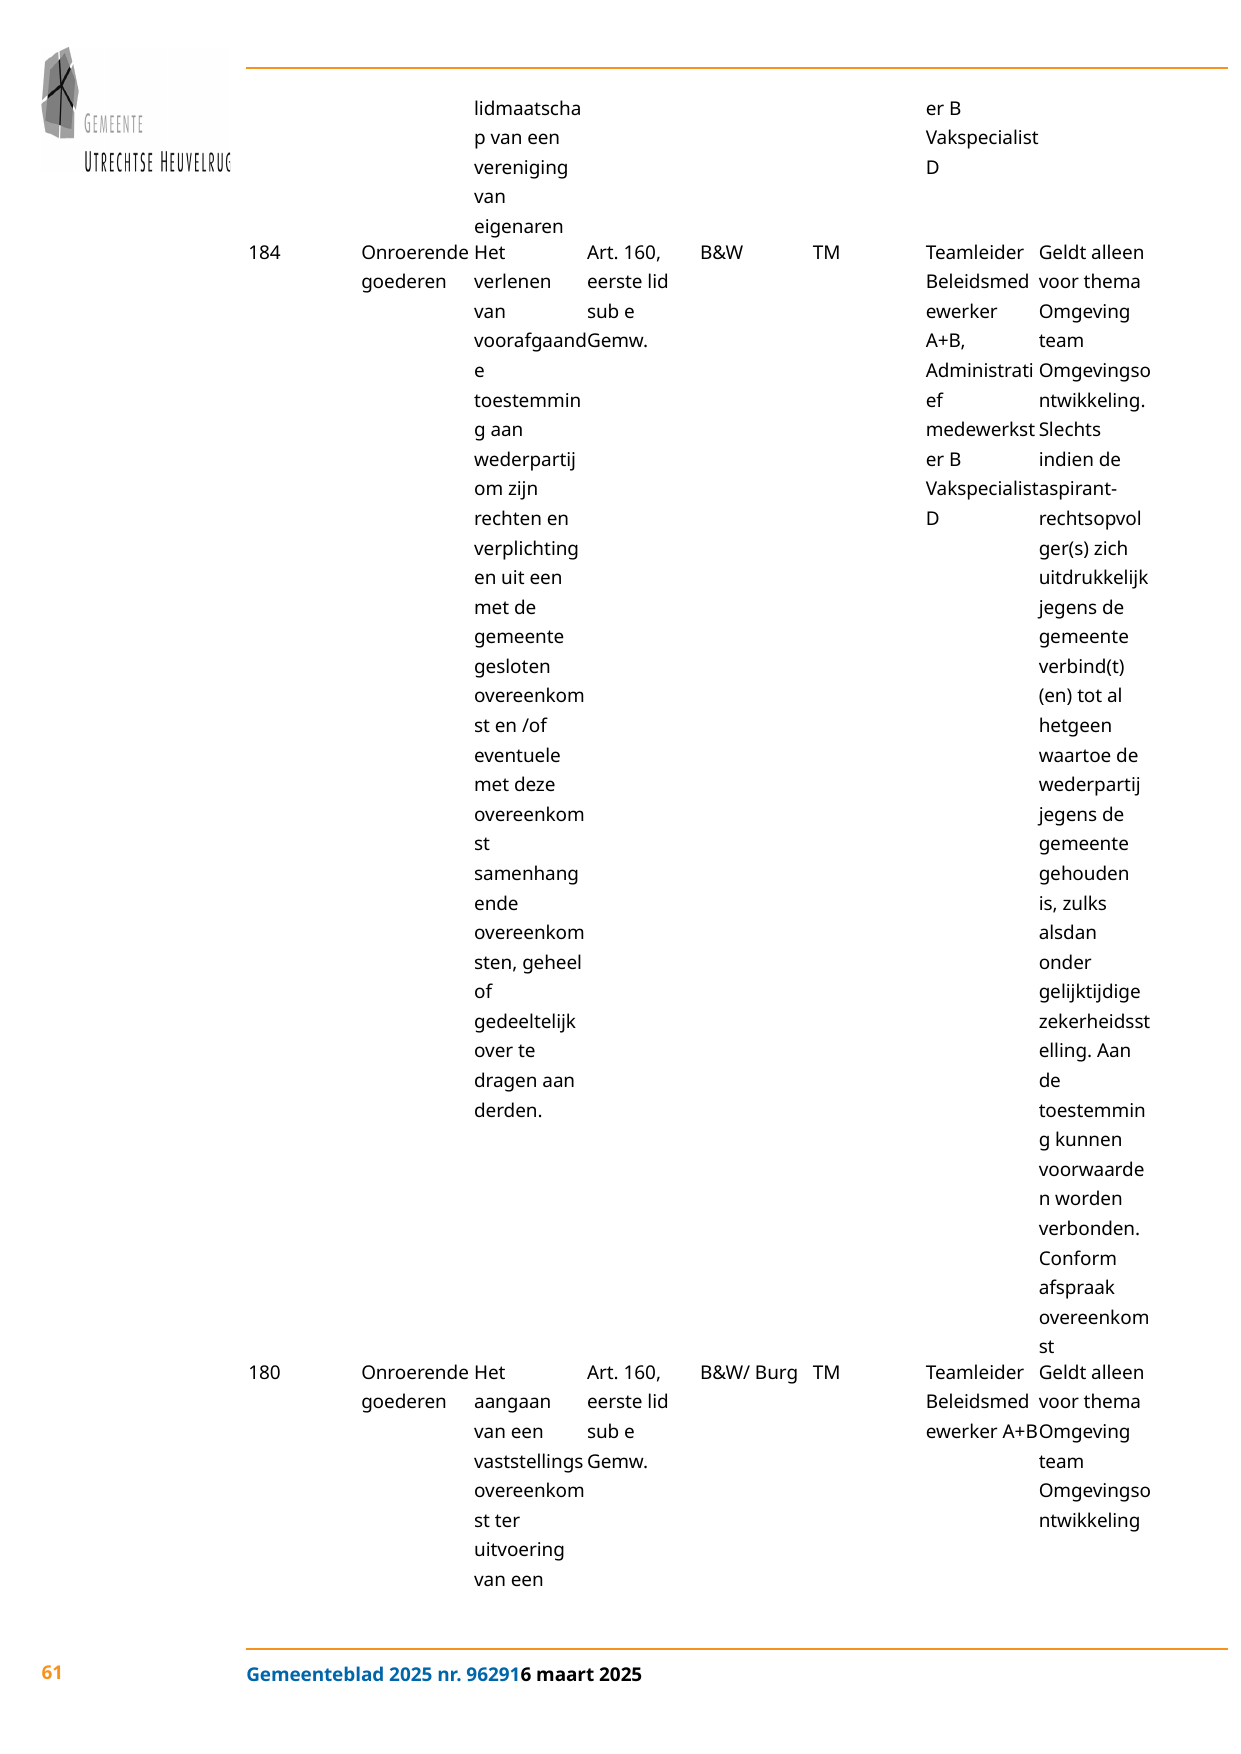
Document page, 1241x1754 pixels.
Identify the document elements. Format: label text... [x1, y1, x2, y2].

table_cell lidmaatschap van een vereniging van eigenaren [474, 95, 587, 239]
table_cell TM [813, 239, 926, 1359]
table_cell Onroerende goederen [361, 239, 474, 1359]
table_cell TM [813, 1359, 926, 1592]
table_cell [587, 95, 700, 239]
table_cell Onroerende goederen [361, 1359, 474, 1592]
table_cell 184 [248, 239, 361, 1359]
table_cell Art. 160, eerste lid sub e Gemw. [587, 1359, 700, 1592]
table_cell Teamleider Beleidsmedewerker A+B, Administratief medewerkster B Vakspecialist D [926, 239, 1038, 1359]
table_cell er B Vakspecialist D [926, 95, 1038, 239]
table_cell Geldt alleen voor thema Omgeving team Omgevingsontwikkeling. Slechts indien de aspirant-rechtsopvolger(s) zich uitdrukkelijk jegens de gemeente verbind(t)(en) tot al hetgeen waartoe de wederpartij jegens de gemeente gehouden is, zulks alsdan onder gelijktijdige zekerheidsstelling. Aan de toestemming kunnen voorwaarden worden verbonden. Conform afspraak overeenkomst [1039, 239, 1152, 1359]
table_cell [700, 95, 813, 239]
picture [41, 47, 231, 172]
table_cell [361, 95, 474, 239]
table_cell Het verlenen van voorafgaande toestemming aan wederpartij om zijn rechten en verplichtingen uit een met de gemeente gesloten overeenkomst en /of eventuele met deze overeenkomst samenhangende overeenkomsten, geheel of gedeeltelijk over te dragen aan derden. [474, 239, 587, 1359]
table_cell 180 [248, 1359, 361, 1592]
table_cell [248, 95, 361, 239]
table_cell B&W [700, 239, 813, 1359]
table_cell Teamleider Beleidsmedewerker A+B [926, 1359, 1038, 1592]
table_cell B&W/ Burg [700, 1359, 813, 1592]
table_cell [1039, 95, 1152, 239]
table_cell [813, 95, 926, 239]
table_cell Geldt alleen voor thema Omgeving team Omgevingsontwikkeling [1039, 1359, 1152, 1592]
table_cell Het aangaan van een vaststellingsovereenkomst ter uitvoering van een [474, 1359, 587, 1592]
table_cell Art. 160, eerste lid sub e Gemw. [587, 239, 700, 1359]
